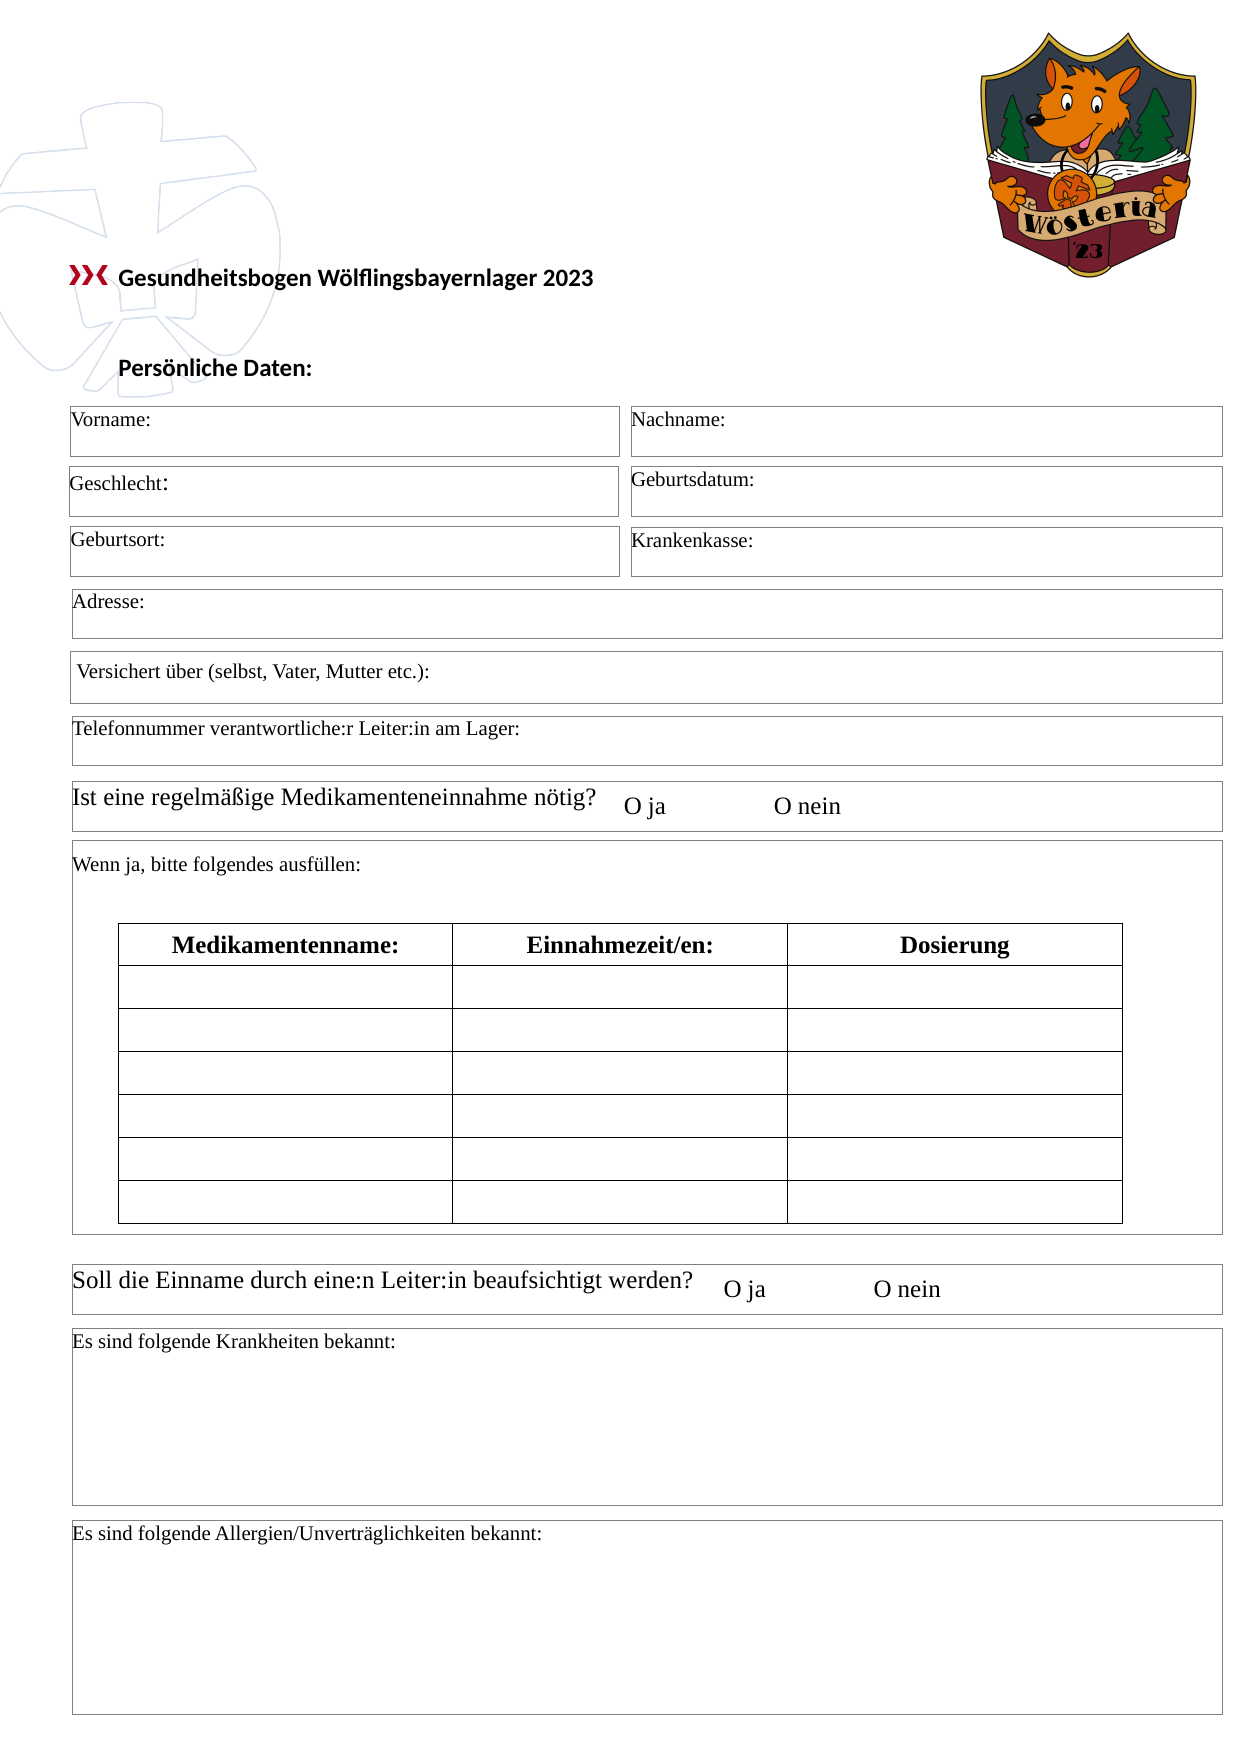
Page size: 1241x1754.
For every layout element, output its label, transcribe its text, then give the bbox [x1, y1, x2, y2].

text Persönliche Daten: [281, 352, 1122, 383]
text Gesundheitsbogen Wölflingsbayernlager 2023 [281, 262, 965, 292]
picture [0, 102, 281, 398]
picture [965, 14, 1223, 299]
